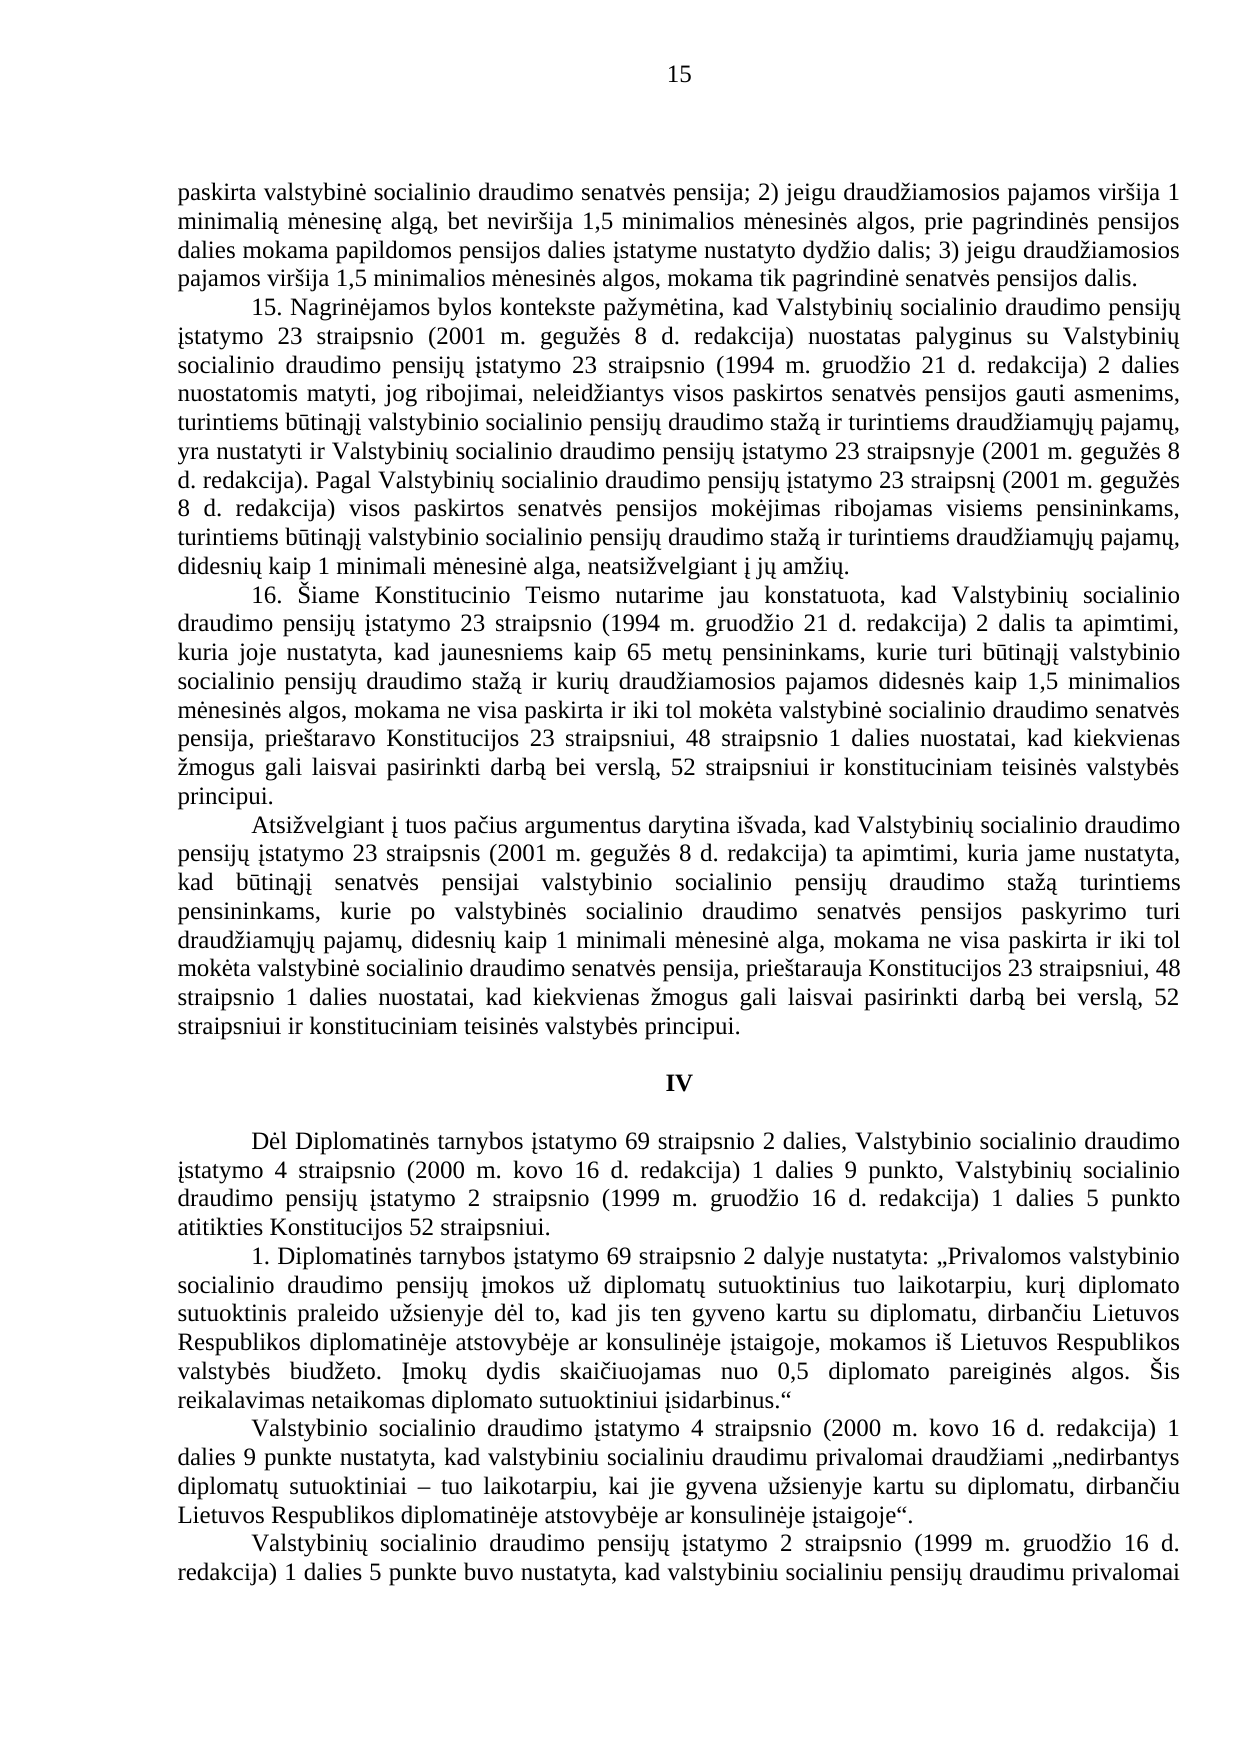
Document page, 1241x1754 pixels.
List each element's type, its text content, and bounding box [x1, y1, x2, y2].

text Atsižvelgiant į tuos pačius argumentus darytina išvada, kad Valstybinių socialinio draudimo pensijų įstatymo 23 straipsnis (2001 m. gegužės 8 d. redakcija) ta apimtimi, kuria jame nustatyta, kad būtinąjį senatvės pensijai valstybinio socialinio pensijų draudimo stažą turintiems pensininkams, kurie po valstybinės socialinio draudimo senatvės pensijos paskyrimo turi draudžiamųjų pajamų, didesnių kaip 1 minimali mėnesinė alga, mokama ne visa paskirta ir iki tol mokėta valstybinė socialinio draudimo senatvės pensija, prieštarauja Konstitucijos 23 straipsniui, 48 straipsnio 1 dalies nuostatai, kad kiekvienas žmogus gali laisvai pasirinkti darbą bei verslą, 52 straipsniui ir konstituciniam teisinės valstybės principui. [177, 810, 1181, 1040]
text Dėl Diplomatinės tarnybos įstatymo 69 straipsnio 2 dalies, Valstybinio socialinio draudimo įstatymo 4 straipsnio (2000 m. kovo 16 d. redakcija) 1 dalies 9 punkto, Valstybinių socialinio draudimo pensijų įstatymo 2 straipsnio (1999 m. gruodžio 16 d. redakcija) 1 dalies 5 punkto atitikties Konstitucijos 52 straipsniui. [177, 1126, 1181, 1241]
text Valstybinio socialinio draudimo įstatymo 4 straipsnio (2000 m. kovo 16 d. redakcija) 1 dalies 9 punkte nustatyta, kad valstybiniu socialiniu draudimu privalomai draudžiami „nedirbantys diplomatų sutuoktiniai – tuo laikotarpiu, kai jie gyvena užsienyje kartu su diplomatu, dirbančiu Lietuvos Respublikos diplomatinėje atstovybėje ar konsulinėje įstaigoje“. [177, 1413, 1181, 1528]
text Valstybinių socialinio draudimo pensijų įstatymo 2 straipsnio (1999 m. gruodžio 16 d. redakcija) 1 dalies 5 punkte buvo nustatyta, kad valstybiniu socialiniu pensijų draudimu privalomai [177, 1528, 1181, 1586]
text 16. Šiame Konstitucinio Teismo nutarime jau konstatuota, kad Valstybinių socialinio draudimo pensijų įstatymo 23 straipsnio (1994 m. gruodžio 21 d. redakcija) 2 dalis ta apimtimi, kuria joje nustatyta, kad jaunesniems kaip 65 metų pensininkams, kurie turi būtinąjį valstybinio socialinio pensijų draudimo stažą ir kurių draudžiamosios pajamos didesnės kaip 1,5 minimalios mėnesinės algos, mokama ne visa paskirta ir iki tol mokėta valstybinė socialinio draudimo senatvės pensija, prieštaravo Konstitucijos 23 straipsniui, 48 straipsnio 1 dalies nuostatai, kad kiekvienas žmogus gali laisvai pasirinkti darbą bei verslą, 52 straipsniui ir konstituciniam teisinės valstybės principui. [177, 580, 1181, 810]
text paskirta valstybinė socialinio draudimo senatvės pensija; 2) jeigu draudžiamosios pajamos viršija 1 minimalią mėnesinę algą, bet neviršija 1,5 minimalios mėnesinės algos, prie pagrindinės pensijos dalies mokama papildomos pensijos dalies įstatyme nustatyto dydžio dalis; 3) jeigu draudžiamosios pajamos viršija 1,5 minimalios mėnesinės algos, mokama tik pagrindinė senatvės pensijos dalis. [177, 177, 1181, 292]
text IV [177, 1068, 1181, 1097]
text 15. Nagrinėjamos bylos kontekste pažymėtina, kad Valstybinių socialinio draudimo pensijų įstatymo 23 straipsnio (2001 m. gegužės 8 d. redakcija) nuostatas palyginus su Valstybinių socialinio draudimo pensijų įstatymo 23 straipsnio (1994 m. gruodžio 21 d. redakcija) 2 dalies nuostatomis matyti, jog ribojimai, neleidžiantys visos paskirtos senatvės pensijos gauti asmenims, turintiems būtinąjį valstybinio socialinio pensijų draudimo stažą ir turintiems draudžiamųjų pajamų, yra nustatyti ir Valstybinių socialinio draudimo pensijų įstatymo 23 straipsnyje (2001 m. gegužės 8 d. redakcija). Pagal Valstybinių socialinio draudimo pensijų įstatymo 23 straipsnį (2001 m. gegužės 8 d. redakcija) visos paskirtos senatvės pensijos mokėjimas ribojamas visiems pensininkams, turintiems būtinąjį valstybinio socialinio pensijų draudimo stažą ir turintiems draudžiamųjų pajamų, didesnių kaip 1 minimali mėnesinė alga, neatsižvelgiant į jų amžių. [177, 292, 1181, 580]
text 1. Diplomatinės tarnybos įstatymo 69 straipsnio 2 dalyje nustatyta: „Privalomos valstybinio socialinio draudimo pensijų įmokos už diplomatų sutuoktinius tuo laikotarpiu, kurį diplomato sutuoktinis praleido užsienyje dėl to, kad jis ten gyveno kartu su diplomatu, dirbančiu Lietuvos Respublikos diplomatinėje atstovybėje ar konsulinėje įstaigoje, mokamos iš Lietuvos Respublikos valstybės biudžeto. Įmokų dydis skaičiuojamas nuo 0,5 diplomato pareiginės algos. Šis reikalavimas netaikomas diplomato sutuoktiniui įsidarbinus.“ [177, 1241, 1181, 1413]
